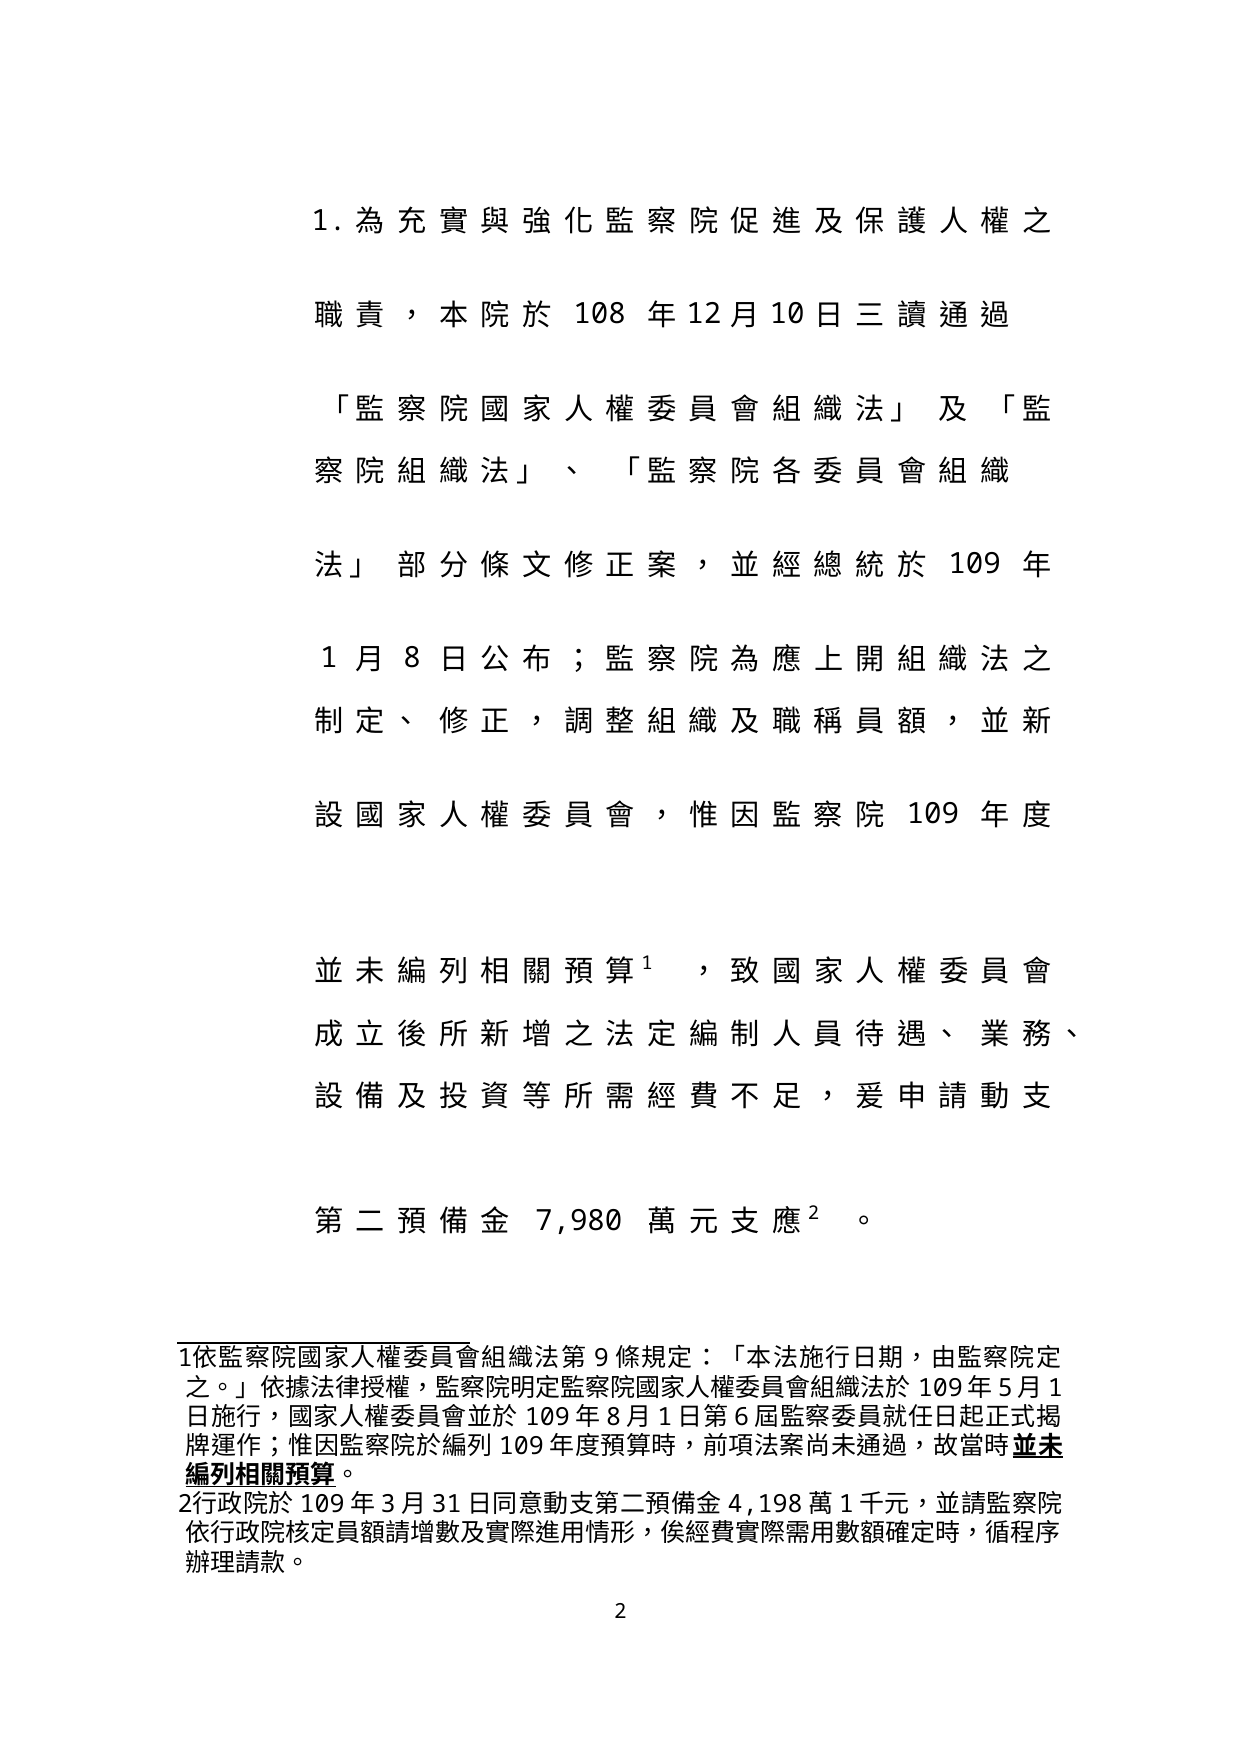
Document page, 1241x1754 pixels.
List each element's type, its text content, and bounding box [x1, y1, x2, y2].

text 1.為充實與強化監察院促進及保護人權之職責，本院於108年12月10日三讀通過「監察院國家人權委員會組織法」及「監察院組織法」、「監察院各委員會組織法」部分條文修正案，並經總統於109年1月8日公布；監察院為應上開組織法之制定、修正，調整組織及職稱員額，並新設國家人權委員會，惟因監察院109年度並未編列相關預算，致國家人權委員會成立後所新增之法定編制人員待遇、業務、設備及投資等所需經費不足，爰申請動支第二預備金7,980萬元支應。 [271, 177, 1058, 1240]
text 依監察院國家人權委員會組織法第9條規定：「本法施行日期，由監察院定之。」依據法律授權，監察院明定監察院國家人權委員會組織法於109年5月1日施行，國家人權委員會並於109年8月1日第6屆監察委員就任日起正式揭牌運作；惟因監察院於編列109年度預算時，前項法案尚未通過，故當時並未編列相關預算。 [177, 1343, 1063, 1489]
text 行政院於109年3月31日同意動支第二預備金4,198萬1千元，並請監察院依行政院核定員額請增數及實際進用情形，俟經費實際需用數額確定時，循程序辦理請款。 [177, 1489, 1063, 1577]
